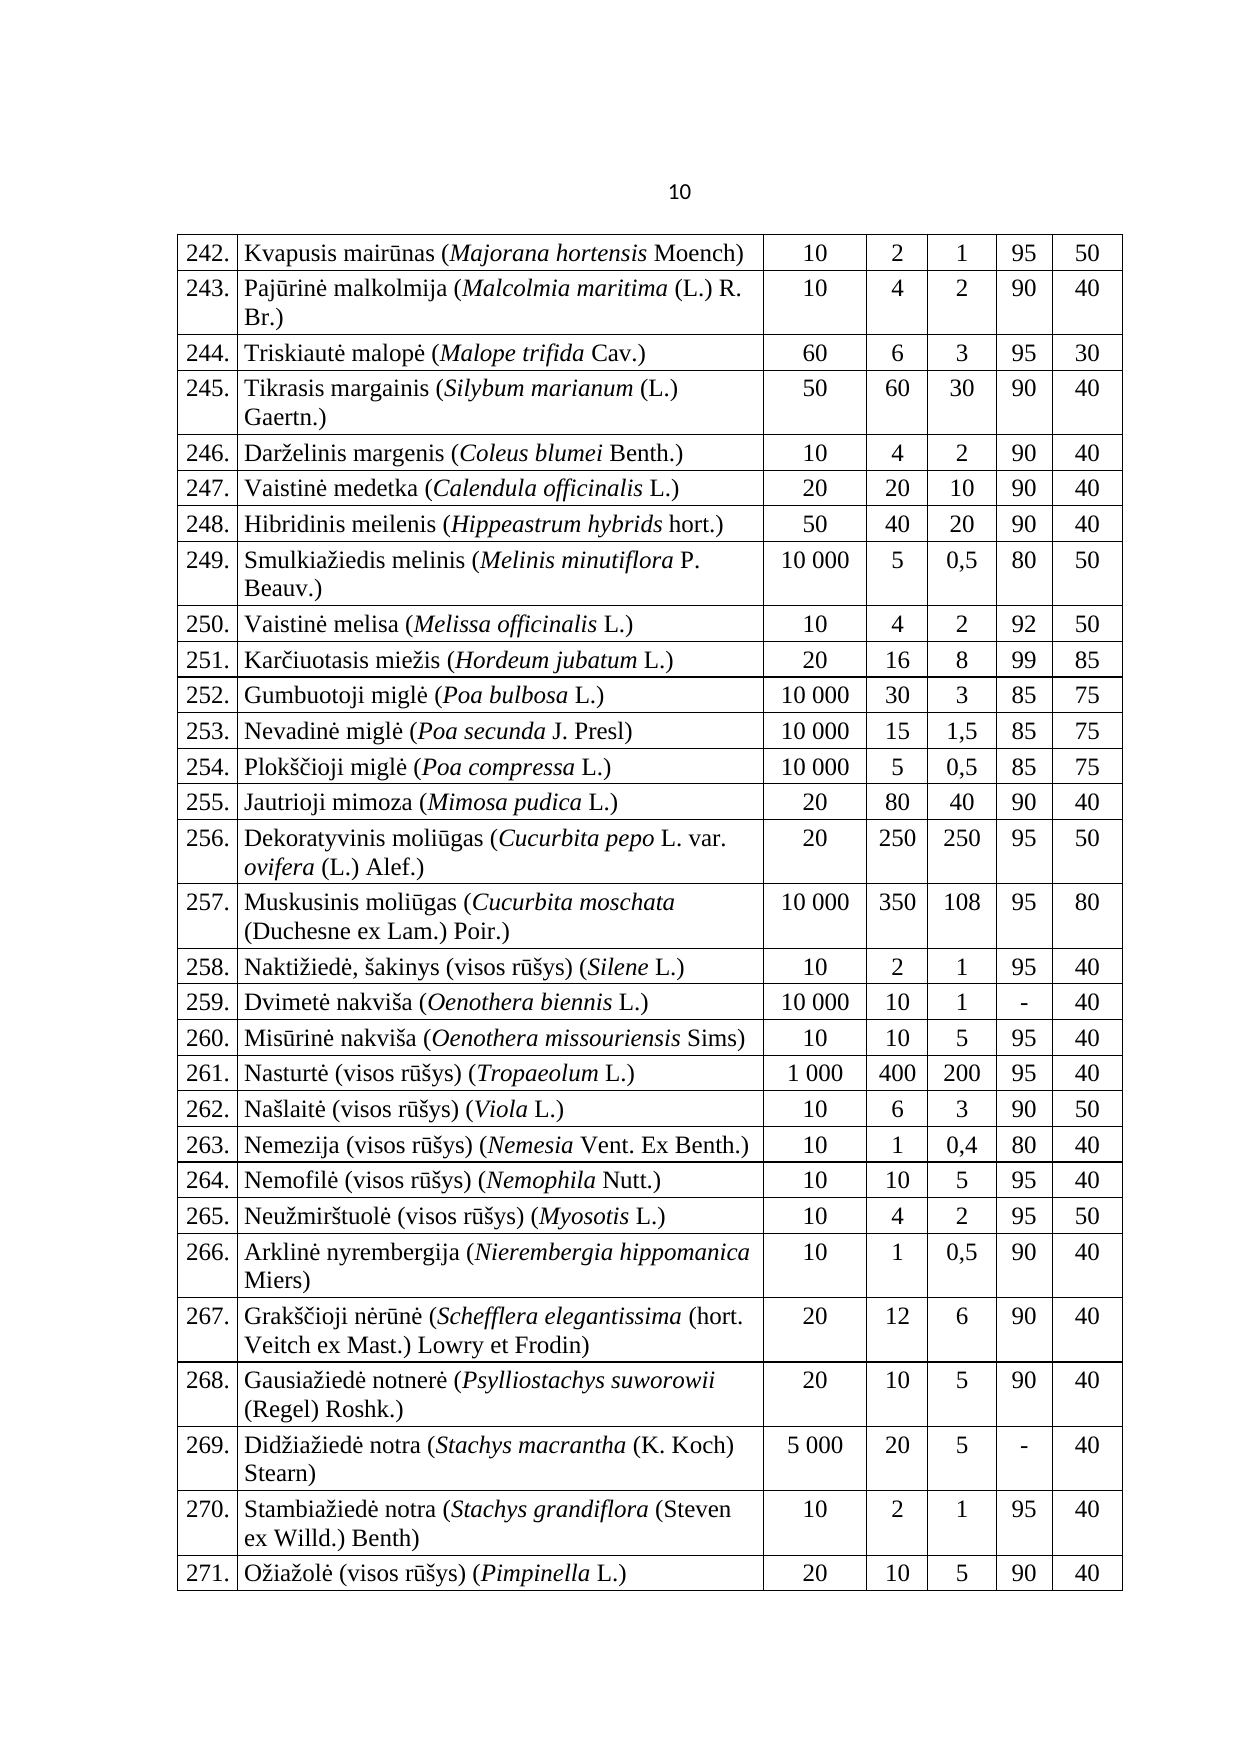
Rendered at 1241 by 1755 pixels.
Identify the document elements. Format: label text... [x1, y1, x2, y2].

table_cell Vaistinė medetka (Calendula officinalis L.) [238, 471, 763, 505]
table_cell 92 [997, 606, 1052, 641]
table_cell 10 [867, 1020, 927, 1054]
table_cell Dekoratyvinis moliūgas (Cucurbita pepo L. var. ovifera (L.) Alef.) [238, 820, 763, 883]
table_cell 200 [928, 1056, 996, 1090]
table_cell 2 [867, 949, 927, 983]
table_cell 12 [867, 1298, 927, 1361]
table_cell 3 [928, 1091, 996, 1126]
table_cell 10 [764, 1163, 866, 1197]
table_cell Neužmirštuolė (visos rūšys) (Myosotis L.) [238, 1198, 763, 1233]
table_cell 10 000 [764, 542, 866, 605]
table_cell 271. [178, 1556, 237, 1590]
table_cell 3 [928, 335, 996, 369]
table_cell 40 [1053, 271, 1122, 334]
table_cell 250 [867, 820, 927, 883]
table_cell 75 [1053, 678, 1122, 712]
table_cell 264. [178, 1163, 237, 1197]
table_cell 251. [178, 642, 237, 676]
table_cell 400 [867, 1056, 927, 1090]
table_cell 4 [867, 1198, 927, 1233]
table_cell 40 [1053, 371, 1122, 434]
table_cell 10 [764, 235, 866, 269]
table_cell 75 [1053, 749, 1122, 783]
table_cell 243. [178, 271, 237, 334]
table_cell 5 [928, 1556, 996, 1590]
table_cell 256. [178, 820, 237, 883]
table_cell Gumbuotoji miglė (Poa bulbosa L.) [238, 678, 763, 712]
table_cell 10 [764, 1127, 866, 1161]
table_cell 85 [997, 749, 1052, 783]
table_cell 40 [1053, 1491, 1122, 1554]
table_cell Vaistinė melisa (Melissa officinalis L.) [238, 606, 763, 641]
table_cell 95 [997, 335, 1052, 369]
table_cell 2 [867, 1491, 927, 1554]
table_cell 1 [928, 235, 996, 269]
table_cell 50 [1053, 1091, 1122, 1126]
table_cell Nevadinė miglė (Poa secunda J. Presl) [238, 713, 763, 748]
table_cell 90 [997, 1363, 1052, 1426]
table_cell 40 [1053, 1556, 1122, 1590]
table_cell 350 [867, 884, 927, 948]
table_cell 248. [178, 506, 237, 541]
table_cell 90 [997, 1556, 1052, 1590]
table_cell 95 [997, 1056, 1052, 1090]
table_cell 5 [867, 749, 927, 783]
table_cell 95 [997, 1198, 1052, 1233]
table_cell 40 [1053, 1363, 1122, 1426]
table_cell 1 [928, 984, 996, 1019]
table_cell Arklinė nyrembergija (Nierembergia hippomanica Miers) [238, 1234, 763, 1297]
table_cell 40 [1053, 1020, 1122, 1054]
table_cell 0,5 [928, 542, 996, 605]
table_cell 75 [1053, 713, 1122, 748]
table_cell 20 [764, 784, 866, 819]
table_cell 1,5 [928, 713, 996, 748]
table_cell 40 [1053, 435, 1122, 469]
table_cell 0,4 [928, 1127, 996, 1161]
table_cell Našlaitė (visos rūšys) (Viola L.) [238, 1091, 763, 1126]
table_cell Darželinis margenis (Coleus blumei Benth.) [238, 435, 763, 469]
table_cell 261. [178, 1056, 237, 1090]
table_cell 5 [928, 1020, 996, 1054]
table_cell 50 [1053, 1198, 1122, 1233]
table_cell 20 [764, 1298, 866, 1361]
table_cell 253. [178, 713, 237, 748]
table_cell Hibridinis meilenis (Hippeastrum hybrids hort.) [238, 506, 763, 541]
table_cell 20 [764, 1363, 866, 1426]
table_cell 90 [997, 435, 1052, 469]
table_cell 249. [178, 542, 237, 605]
table_cell Didžiažiedė notra (Stachys macrantha (K. Koch) Stearn) [238, 1427, 763, 1490]
table_cell 5 000 [764, 1427, 866, 1490]
table_cell 6 [867, 1091, 927, 1126]
table_cell 10 [867, 1163, 927, 1197]
table_cell Kvapusis mairūnas (Majorana hortensis Moench) [238, 235, 763, 269]
table_cell 244. [178, 335, 237, 369]
table_cell 5 [867, 542, 927, 605]
table_cell 90 [997, 506, 1052, 541]
table_cell 252. [178, 678, 237, 712]
table_cell 85 [1053, 642, 1122, 676]
table_cell Nasturtė (visos rūšys) (Tropaeolum L.) [238, 1056, 763, 1090]
table_cell 4 [867, 606, 927, 641]
table_cell Nemofilė (visos rūšys) (Nemophila Nutt.) [238, 1163, 763, 1197]
table_cell 267. [178, 1298, 237, 1361]
table_cell 80 [867, 784, 927, 819]
table_cell 4 [867, 435, 927, 469]
table_cell 40 [928, 784, 996, 819]
table_cell 10 000 [764, 884, 866, 948]
table_cell Nemezija (visos rūšys) (Nemesia Vent. Ex Benth.) [238, 1127, 763, 1161]
table_cell 20 [867, 471, 927, 505]
table_cell 10 [764, 1198, 866, 1233]
table_cell 90 [997, 271, 1052, 334]
table_cell 257. [178, 884, 237, 948]
table_cell 20 [764, 820, 866, 883]
table_cell 1 000 [764, 1056, 866, 1090]
table_cell 90 [997, 1091, 1052, 1126]
table_cell 254. [178, 749, 237, 783]
table_cell 246. [178, 435, 237, 469]
table_cell 20 [867, 1427, 927, 1490]
table_cell 263. [178, 1127, 237, 1161]
table_cell Stambiažiedė notra (Stachys grandiflora (Steven ex Willd.) Benth) [238, 1491, 763, 1554]
table_cell 2 [928, 435, 996, 469]
table_cell 99 [997, 642, 1052, 676]
table_cell Muskusinis moliūgas (Cucurbita moschata (Duchesne ex Lam.) Poir.) [238, 884, 763, 948]
table_cell Triskiautė malopė (Malope trifida Cav.) [238, 335, 763, 369]
table_cell 250. [178, 606, 237, 641]
table_cell 95 [997, 235, 1052, 269]
table_cell 5 [928, 1363, 996, 1426]
table_cell 80 [997, 542, 1052, 605]
table_cell 50 [1053, 820, 1122, 883]
table_cell 247. [178, 471, 237, 505]
table_cell 90 [997, 471, 1052, 505]
table_cell 8 [928, 642, 996, 676]
table_cell - [997, 984, 1052, 1019]
table_cell 10 [764, 271, 866, 334]
table_cell 30 [928, 371, 996, 434]
table_cell 95 [997, 820, 1052, 883]
table_cell 268. [178, 1363, 237, 1426]
table_cell 1 [928, 1491, 996, 1554]
table_cell 40 [1053, 984, 1122, 1019]
table_cell 50 [764, 506, 866, 541]
table_cell 245. [178, 371, 237, 434]
table_cell 95 [997, 1491, 1052, 1554]
table_cell 255. [178, 784, 237, 819]
table_cell 15 [867, 713, 927, 748]
table_cell 30 [1053, 335, 1122, 369]
table_cell 40 [1053, 1056, 1122, 1090]
table_cell 30 [867, 678, 927, 712]
table_cell 50 [1053, 606, 1122, 641]
table_cell 80 [997, 1127, 1052, 1161]
table_cell 90 [997, 1298, 1052, 1361]
table_cell 95 [997, 1020, 1052, 1054]
table_cell 108 [928, 884, 996, 948]
table_cell 10 [867, 1363, 927, 1426]
table_cell Gausiažiedė notnerė (Psylliostachys suworowii (Regel) Roshk.) [238, 1363, 763, 1426]
table_cell 50 [1053, 235, 1122, 269]
table_cell 95 [997, 949, 1052, 983]
table_cell 40 [1053, 1234, 1122, 1297]
table_cell Smulkiažiedis melinis (Melinis minutiflora P. Beauv.) [238, 542, 763, 605]
table_cell Tikrasis margainis (Silybum marianum (L.) Gaertn.) [238, 371, 763, 434]
table_cell 60 [764, 335, 866, 369]
table_cell 6 [867, 335, 927, 369]
table_cell 40 [1053, 1427, 1122, 1490]
table_cell 40 [1053, 1163, 1122, 1197]
table_cell 250 [928, 820, 996, 883]
table_cell 40 [867, 506, 927, 541]
table_cell 262. [178, 1091, 237, 1126]
table_cell Grakščioji nėrūnė (Schefflera elegantissima (hort. Veitch ex Mast.) Lowry et Frodin) [238, 1298, 763, 1361]
table_cell 10 [928, 471, 996, 505]
table_cell 16 [867, 642, 927, 676]
table_cell 1 [928, 949, 996, 983]
table_cell 90 [997, 784, 1052, 819]
table_cell 6 [928, 1298, 996, 1361]
table_cell 40 [1053, 784, 1122, 819]
table_cell 40 [1053, 1298, 1122, 1361]
table_cell 260. [178, 1020, 237, 1054]
table_cell 1 [867, 1127, 927, 1161]
table_cell 10 000 [764, 713, 866, 748]
table_cell Pajūrinė malkolmija (Malcolmia maritima (L.) R. Br.) [238, 271, 763, 334]
table_cell 2 [928, 1198, 996, 1233]
table_cell Misūrinė nakviša (Oenothera missouriensis Sims) [238, 1020, 763, 1054]
table_cell 10 [764, 1491, 866, 1554]
table_cell 258. [178, 949, 237, 983]
table_cell 270. [178, 1491, 237, 1554]
table_cell 266. [178, 1234, 237, 1297]
table_cell 50 [1053, 542, 1122, 605]
table_cell 5 [928, 1163, 996, 1197]
table_cell 95 [997, 1163, 1052, 1197]
table_cell Dvimetė nakviša (Oenothera biennis L.) [238, 984, 763, 1019]
table_cell Naktižiedė, šakinys (visos rūšys) (Silene L.) [238, 949, 763, 983]
table_cell 10 [867, 1556, 927, 1590]
table_cell 20 [764, 1556, 866, 1590]
table_cell 40 [1053, 1127, 1122, 1161]
table_cell 20 [928, 506, 996, 541]
table_cell 85 [997, 678, 1052, 712]
table_cell 265. [178, 1198, 237, 1233]
table_cell 95 [997, 884, 1052, 948]
table_cell 20 [764, 642, 866, 676]
table_cell 3 [928, 678, 996, 712]
table_cell 10 000 [764, 984, 866, 1019]
table_cell 10 [764, 949, 866, 983]
table_cell 10 000 [764, 749, 866, 783]
table_cell 40 [1053, 506, 1122, 541]
table_cell 80 [1053, 884, 1122, 948]
table_cell 20 [764, 471, 866, 505]
table_cell 2 [867, 235, 927, 269]
table_cell 242. [178, 235, 237, 269]
table_cell 10 [867, 984, 927, 1019]
table_cell Ožiažolė (visos rūšys) (Pimpinella L.) [238, 1556, 763, 1590]
table_cell 50 [764, 371, 866, 434]
table_cell 4 [867, 271, 927, 334]
table_cell 269. [178, 1427, 237, 1490]
table_cell 1 [867, 1234, 927, 1297]
table_cell 5 [928, 1427, 996, 1490]
table_cell 10 [764, 606, 866, 641]
table_cell Jautrioji mimoza (Mimosa pudica L.) [238, 784, 763, 819]
table_cell 10 [764, 1020, 866, 1054]
table_cell 85 [997, 713, 1052, 748]
table_cell 60 [867, 371, 927, 434]
table_cell 40 [1053, 949, 1122, 983]
table_cell 2 [928, 271, 996, 334]
table_cell 0,5 [928, 749, 996, 783]
table_cell 10 [764, 1234, 866, 1297]
table_cell Plokščioji miglė (Poa compressa L.) [238, 749, 763, 783]
table_cell 90 [997, 371, 1052, 434]
table_cell 2 [928, 606, 996, 641]
table_cell - [997, 1427, 1052, 1490]
table_cell 90 [997, 1234, 1052, 1297]
table_cell 10 [764, 435, 866, 469]
table_cell 10 [764, 1091, 866, 1126]
table_cell 259. [178, 984, 237, 1019]
table_cell 40 [1053, 471, 1122, 505]
table_cell 0,5 [928, 1234, 996, 1297]
table_cell Karčiuotasis miežis (Hordeum jubatum L.) [238, 642, 763, 676]
table_cell 10 000 [764, 678, 866, 712]
